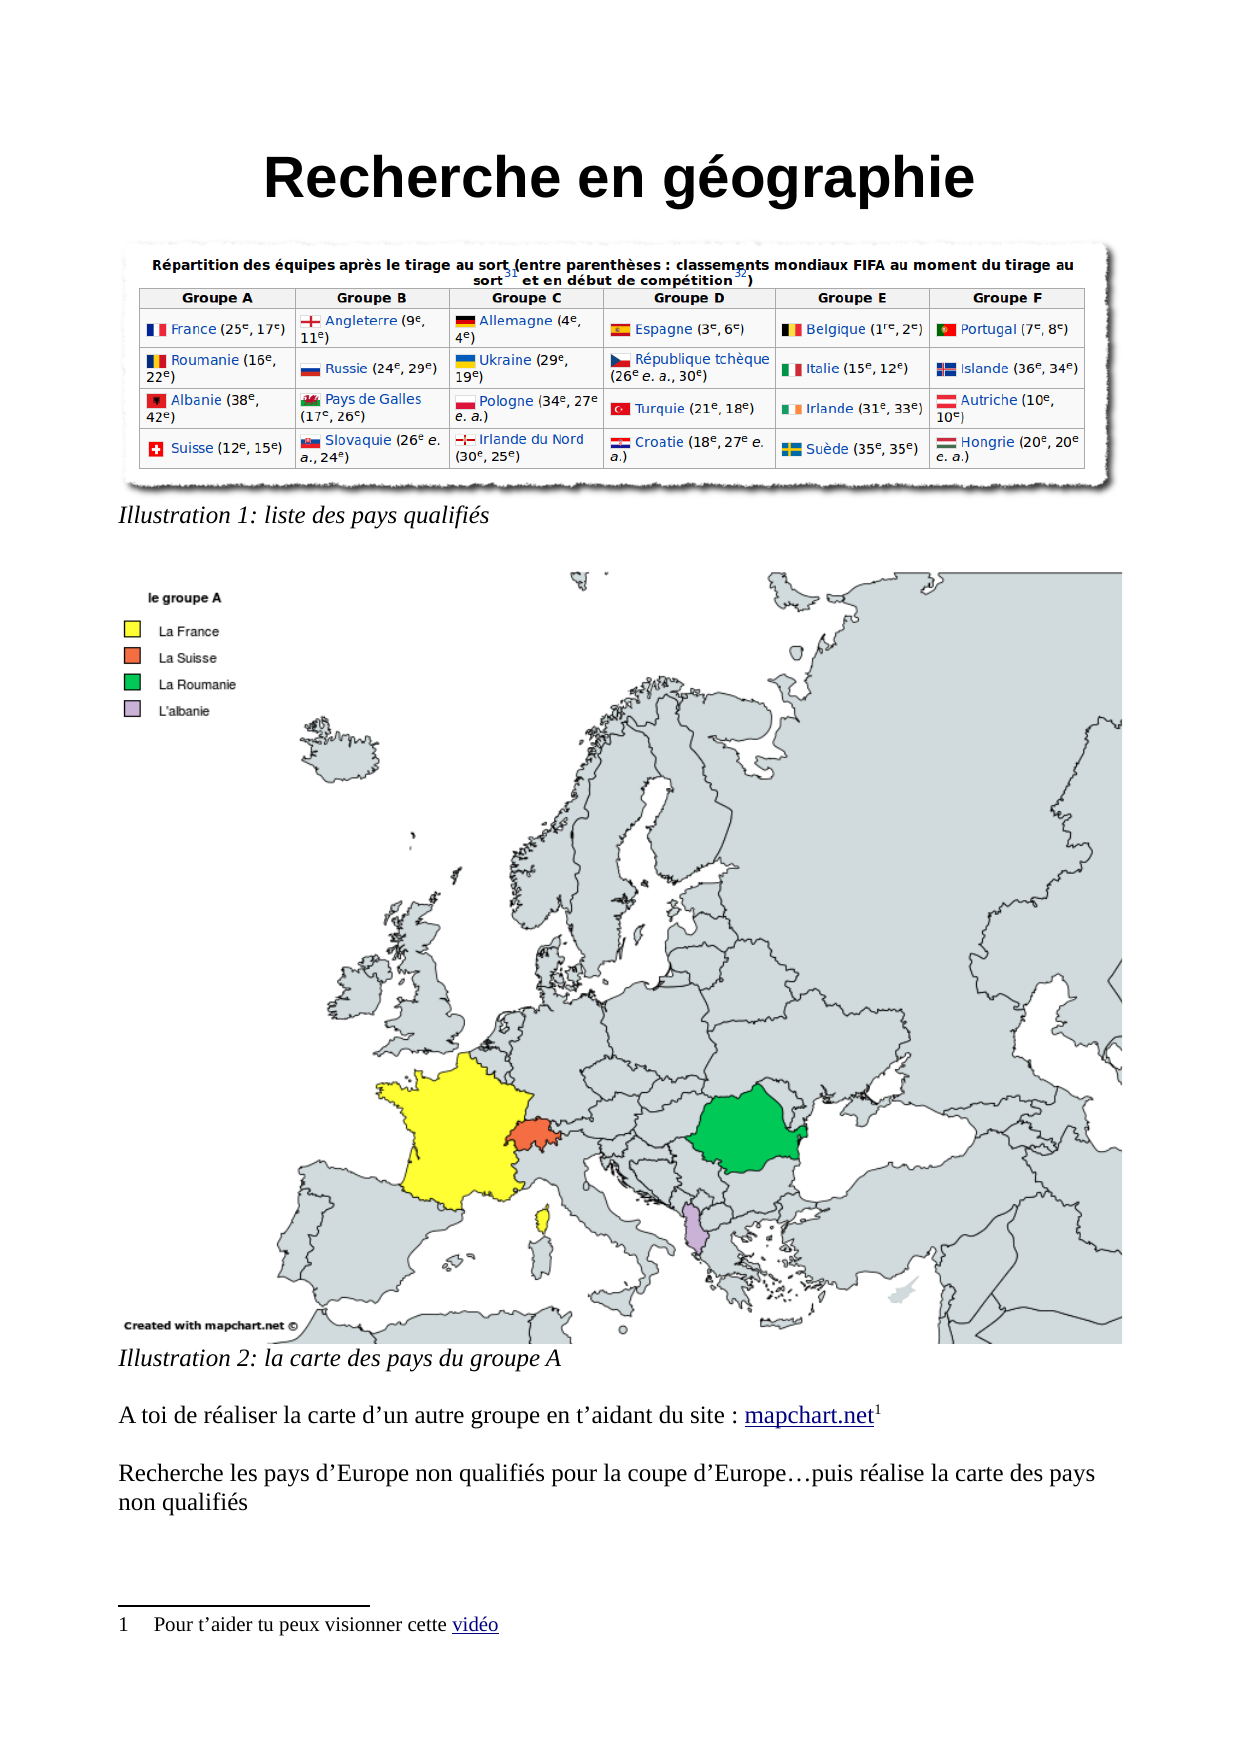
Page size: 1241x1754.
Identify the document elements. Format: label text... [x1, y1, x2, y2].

title [118, 225, 1122, 237]
title Recherche en géographie [118, 143, 1122, 210]
picture [118, 237, 1123, 501]
text A toi de réaliser la carte d’un autre groupe en t’aidant du site : mapchart.net [118, 1401, 1122, 1429]
text Pour t’aider tu peux visionner cette vidéo [118, 1612, 1122, 1636]
picture [118, 570, 1123, 1344]
text Illustration 2: la carte des pays du groupe A [118, 1344, 1122, 1372]
text Illustration 1: liste des pays qualifiés [118, 501, 1122, 529]
text Recherche les pays d’Europe non qualifiés pour la coupe d’Europe…puis réalise la carte des pays non qualifiés [118, 1458, 1122, 1516]
